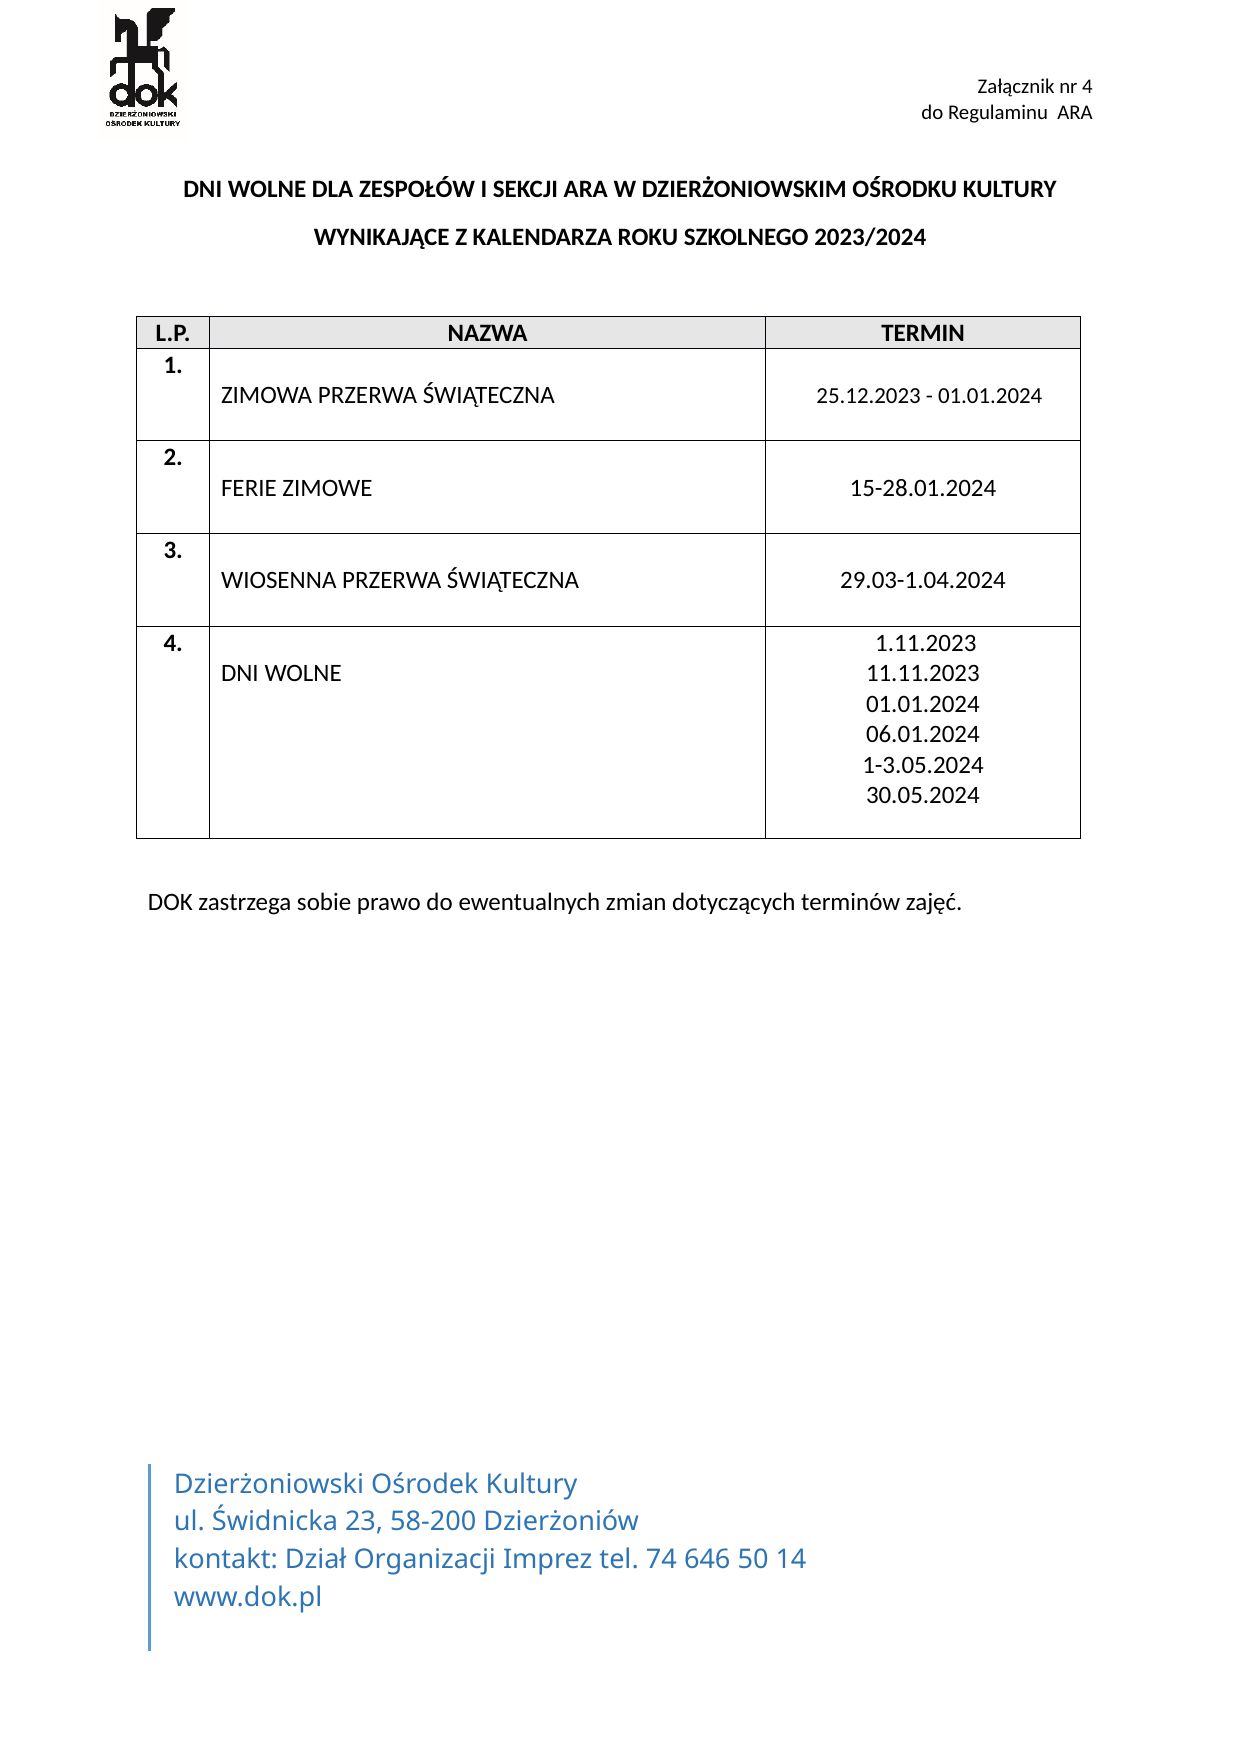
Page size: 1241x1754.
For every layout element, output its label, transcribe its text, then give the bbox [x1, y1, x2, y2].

table_cell DNI WOLNE [210, 627, 765, 838]
table_cell FERIE ZIMOWE [210, 441, 765, 533]
text do Regulaminu ARA [189, 99, 1093, 125]
table_cell 15-28.01.2024 [766, 441, 1080, 533]
table_header TERMIN [766, 317, 1080, 348]
table_cell 1.11.2023 11.11.2023 01.01.2024 06.01.2024 1-3.05.2024 30.05.2024 [766, 627, 1080, 838]
table_cell 1. [137, 349, 209, 440]
table_cell 4. [137, 627, 209, 838]
text WYNIKAJĄCE Z KALENDARZA ROKU SZKOLNEGO 2023/2024 [148, 221, 1093, 251]
table_header NAZWA [210, 317, 765, 348]
table_cell 25.12.2023 - 01.01.2024 [766, 349, 1080, 440]
table_header L.P. [137, 317, 209, 348]
text DOK zastrzega sobie prawo do ewentualnych zmian dotyczących terminów zajęć. [148, 887, 1093, 917]
text DNI WOLNE DLA ZESPOŁÓW I SEKCJI ARA W DZIERŻONIOWSKIM OŚRODKU KULTURY [148, 173, 1093, 204]
table_cell 3. [137, 534, 209, 626]
table_cell ZIMOWA PRZERWA ŚWIĄTECZNA [210, 349, 765, 440]
table_cell WIOSENNA PRZERWA ŚWIĄTECZNA [210, 534, 765, 626]
text Załącznik nr 4 [189, 74, 1093, 99]
table_cell 2. [137, 441, 209, 533]
table_cell 29.03-1.04.2024 [766, 534, 1080, 626]
